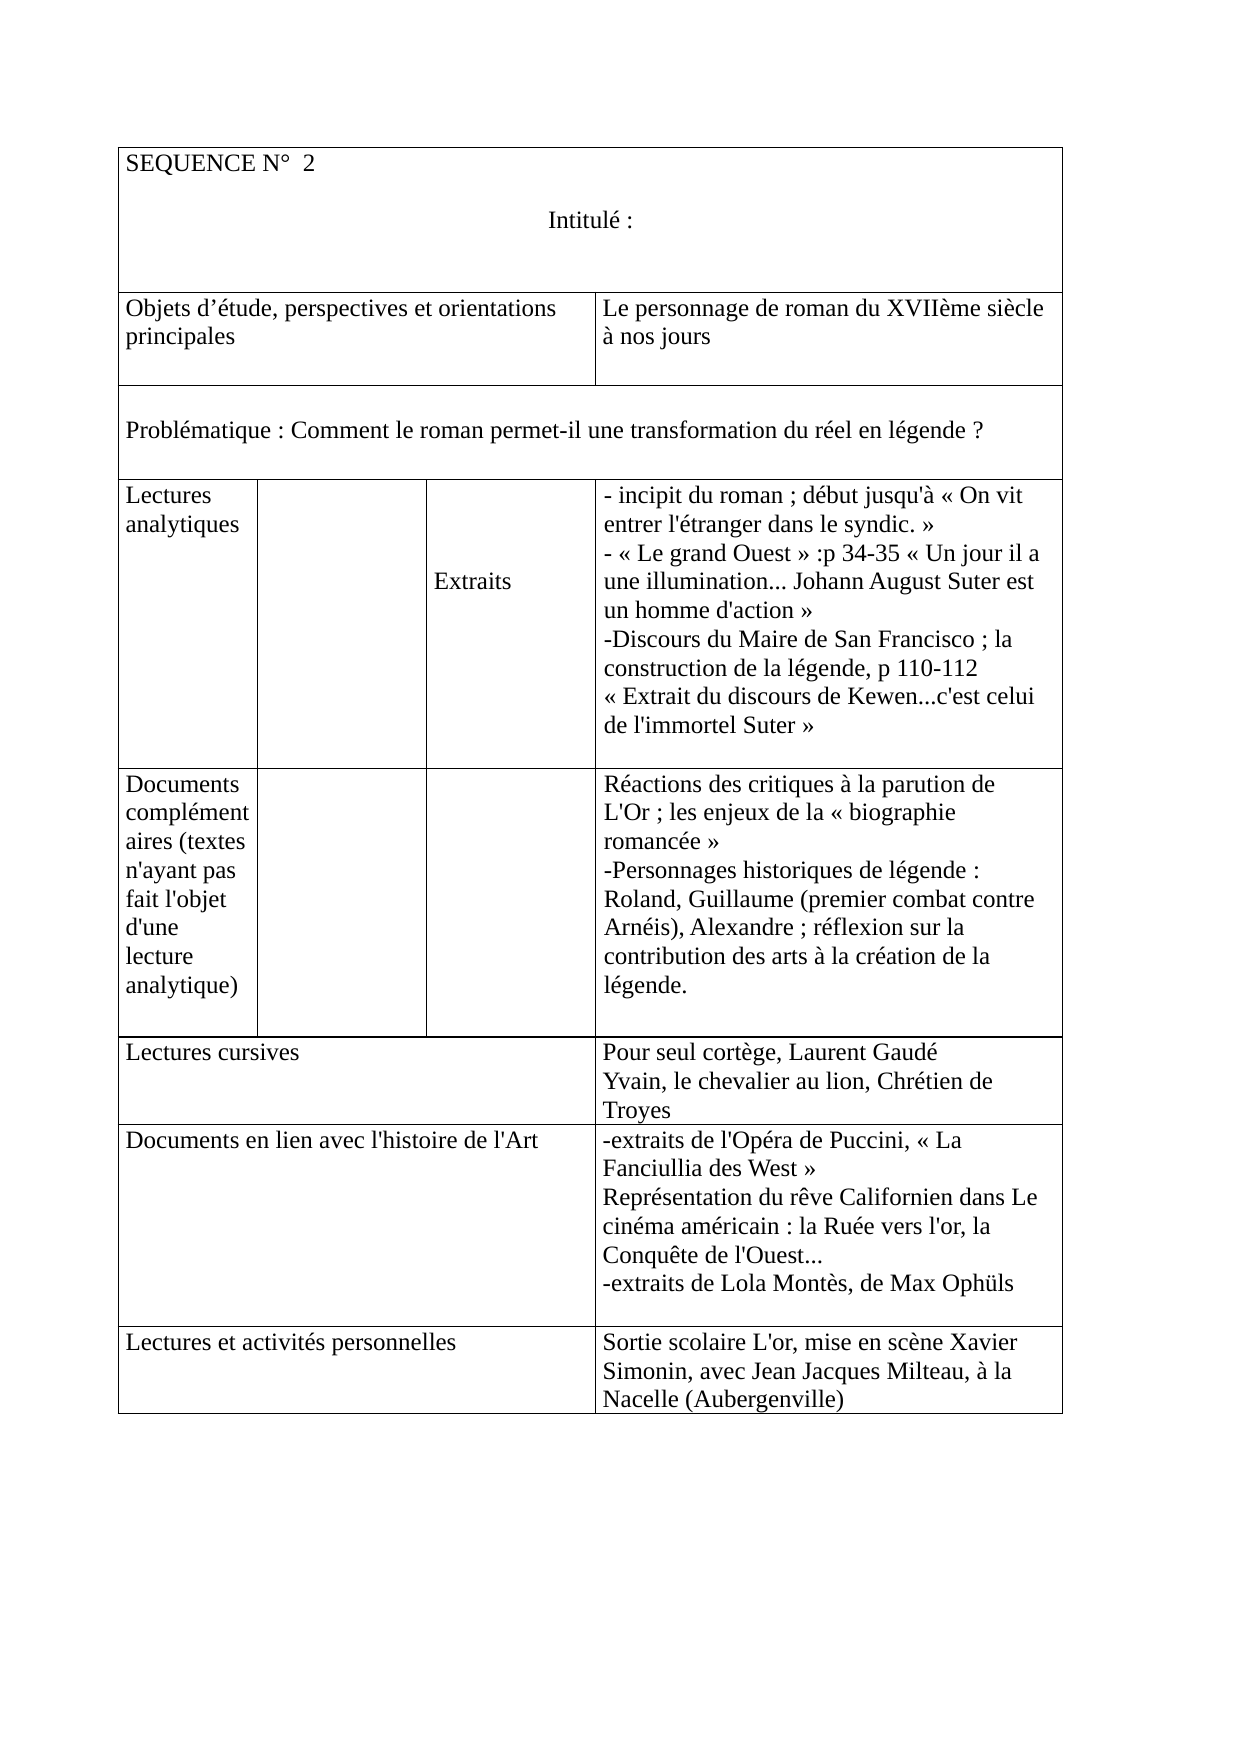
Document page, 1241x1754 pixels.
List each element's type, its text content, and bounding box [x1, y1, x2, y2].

table_cell Pour seul cortège, Laurent Gaudé Yvain, le chevalier au lion, Chrétien de Troyes [596, 1038, 1062, 1124]
table_cell [258, 480, 426, 768]
table_cell Le personnage de roman du XVIIème siècle à nos jours [596, 293, 1062, 385]
table_cell Objets d’étude, perspectives et orientations principales [119, 293, 595, 385]
table_cell - incipit du roman ; début jusqu'à « On vit entrer l'étranger dans le syndic. » - « Le grand Ouest » :p 34-35 « Un jour il a une illumination... Johann August Suter est un homme d'action » -Discours du Maire de San Francisco ; la construction de la légende, p 110-112 « Extrait du discours de Kewen...c'est celui de l'immortel Suter » [596, 480, 1062, 768]
table_cell Documents en lien avec l'histoire de l'Art [119, 1125, 595, 1326]
table_header SEQUENCE N° 2 Intitulé : [119, 148, 1062, 292]
table_cell Sortie scolaire L'or, mise en scène Xavier Simonin, avec Jean Jacques Milteau, à la Nacelle (Aubergenville) [596, 1327, 1062, 1413]
table_cell Lectures analytiques [119, 480, 257, 768]
table_cell Lectures cursives [119, 1038, 595, 1124]
table_cell [427, 769, 595, 1036]
table_cell Problématique : Comment le roman permet-il une transformation du réel en légende ? [119, 386, 1062, 479]
table_cell -extraits de l'Opéra de Puccini, « La Fanciullia des West » Représentation du rêve Californien dans Le cinéma américain : la Ruée vers l'or, la Conquête de l'Ouest... -extraits de Lola Montès, de Max Ophüls [596, 1125, 1062, 1326]
table_cell Réactions des critiques à la parution de L'Or ; les enjeux de la « biographie romancée » -Personnages historiques de légende : Roland, Guillaume (premier combat contre Arnéis), Alexandre ; réflexion sur la contribution des arts à la création de la légende. [596, 769, 1062, 1036]
table_cell [258, 769, 426, 1036]
table_cell Extraits [427, 480, 595, 768]
table_cell Documents complémentaires (textes n'ayant pas fait l'objet d'une lecture analytique) [119, 769, 257, 1036]
table_cell Lectures et activités personnelles [119, 1327, 595, 1413]
